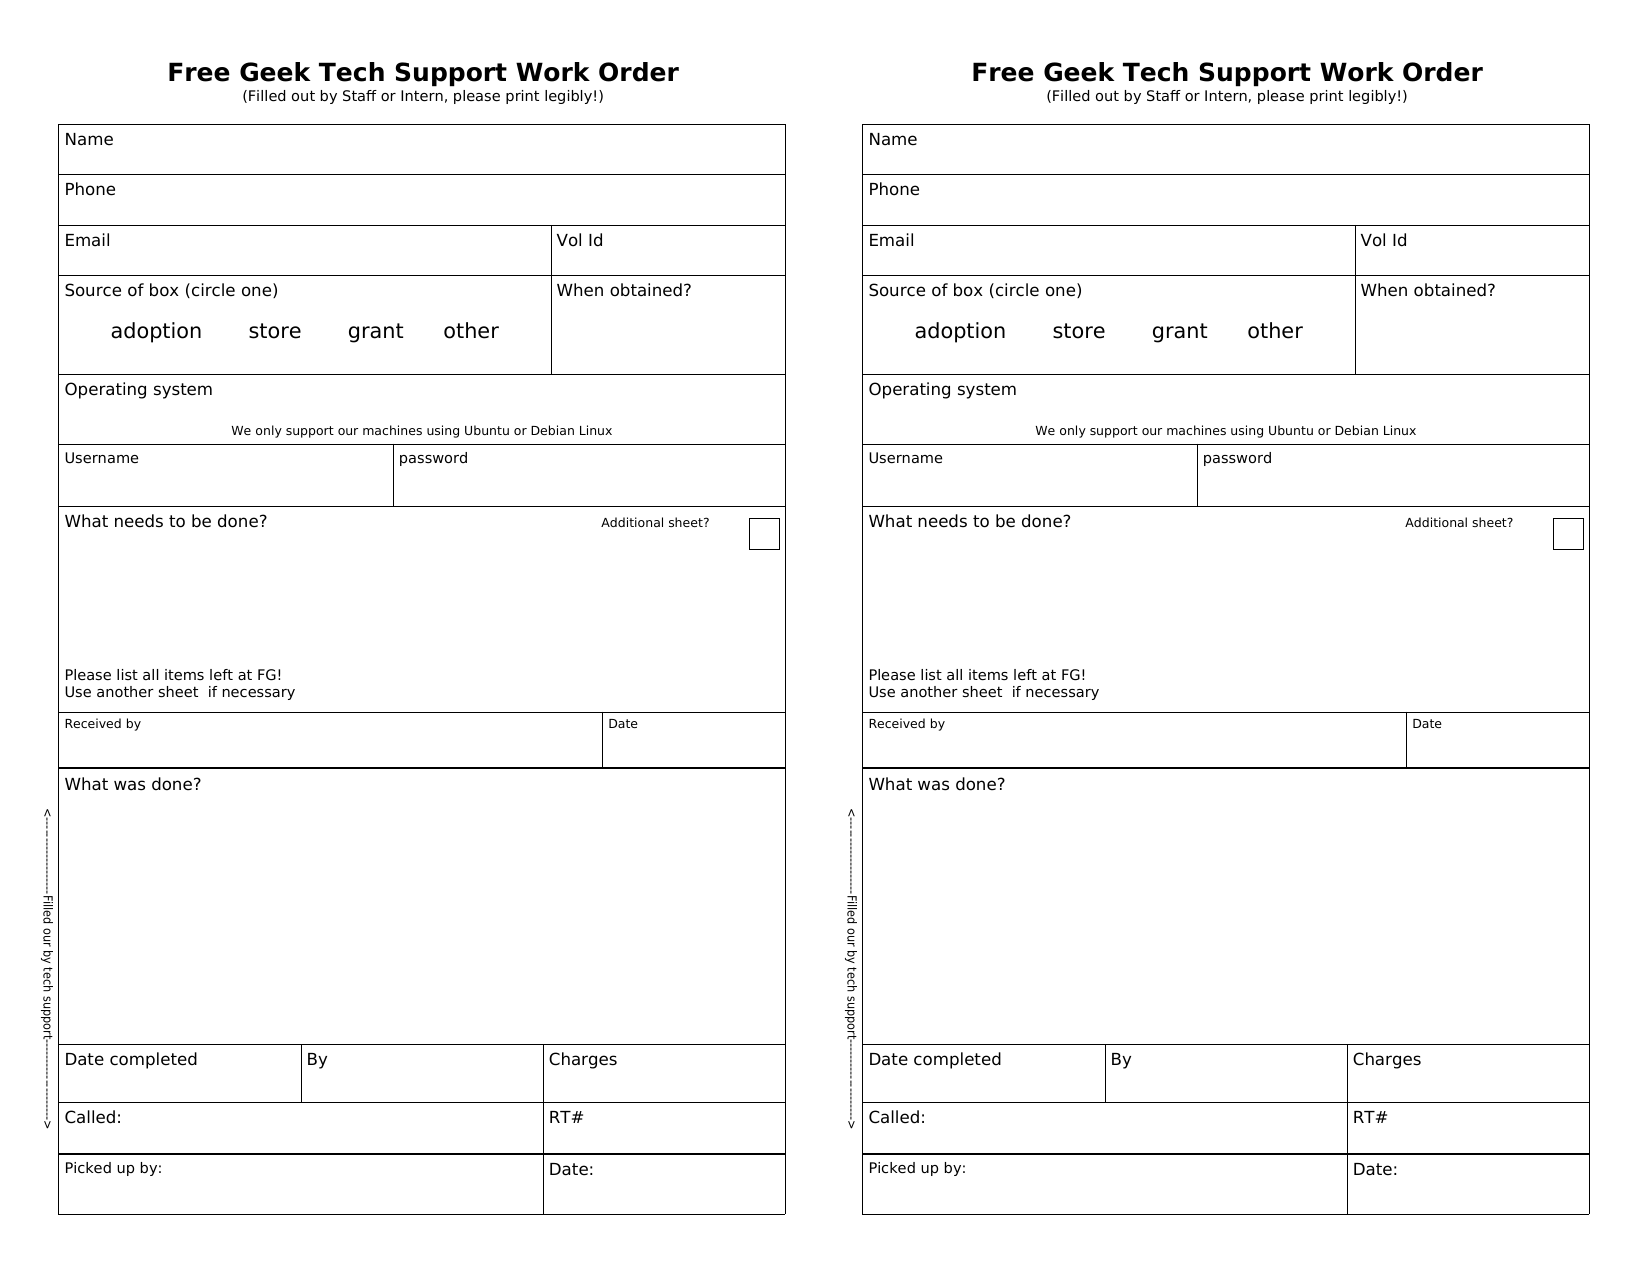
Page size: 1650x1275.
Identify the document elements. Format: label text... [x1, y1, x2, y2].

table_cell Operating system We only support our machines using Ubuntu or Debian Linux [863, 375, 1589, 444]
table_cell Phone [863, 175, 1589, 225]
table_cell What needs to be done? Additional sheet? Please list all items left at FG! Use another sheet if necessary [59, 507, 785, 712]
table_cell Picked up by: [59, 1155, 543, 1214]
table_cell Operating system We only support our machines using Ubuntu or Debian Linux [59, 375, 785, 444]
table_cell By [1106, 1045, 1347, 1102]
text (Filled out by Staff or Intern, please print legibly!) [862, 88, 1591, 105]
table_cell What was done? [59, 769, 785, 1044]
table_cell Date [1407, 713, 1589, 767]
table_cell Email [59, 226, 551, 275]
table_cell Date: [544, 1155, 785, 1214]
table_cell What was done? [863, 769, 1589, 1044]
table_cell password [1198, 445, 1589, 506]
text Free Geek Tech Support Work Order [58, 58, 787, 88]
table_cell RT# [1348, 1103, 1589, 1152]
table_cell Source of box (circle one) adoption store grant other [59, 276, 551, 374]
text (Filled out by Staff or Intern, please print legibly!) [58, 88, 787, 105]
table_cell Username [59, 445, 393, 506]
table_cell Source of box (circle one) adoption store grant other [863, 276, 1355, 374]
table_cell Email [863, 226, 1355, 275]
table_cell Date [603, 713, 785, 767]
table_cell Vol Id [552, 226, 785, 275]
table_cell Vol Id [1356, 226, 1589, 275]
table_cell What needs to be done? Additional sheet? Please list all items left at FG! Use another sheet if necessary [863, 507, 1589, 712]
table_cell Date: [1348, 1155, 1589, 1214]
table_cell Username [863, 445, 1197, 506]
table_cell Called: [863, 1103, 1347, 1152]
table_cell Charges [1348, 1045, 1589, 1102]
table_cell Date completed [863, 1045, 1105, 1102]
table_cell Received by [863, 713, 1406, 767]
table_cell password [394, 445, 785, 506]
table_cell Email [834, 788, 859, 1150]
table_cell Email [30, 788, 55, 1150]
table_cell Received by [59, 713, 602, 767]
table_cell Date completed [59, 1045, 301, 1102]
table_cell Picked up by: [863, 1155, 1347, 1214]
table_cell Phone [59, 175, 785, 225]
table_cell RT# [544, 1103, 785, 1152]
table_cell Charges [544, 1045, 785, 1102]
table_cell Called: [59, 1103, 543, 1152]
table_cell When obtained? [552, 276, 785, 374]
text Free Geek Tech Support Work Order [862, 58, 1591, 88]
table_header Name [59, 125, 785, 174]
table_cell By [302, 1045, 543, 1102]
table_cell When obtained? [1356, 276, 1589, 374]
table_header Name [863, 125, 1589, 174]
